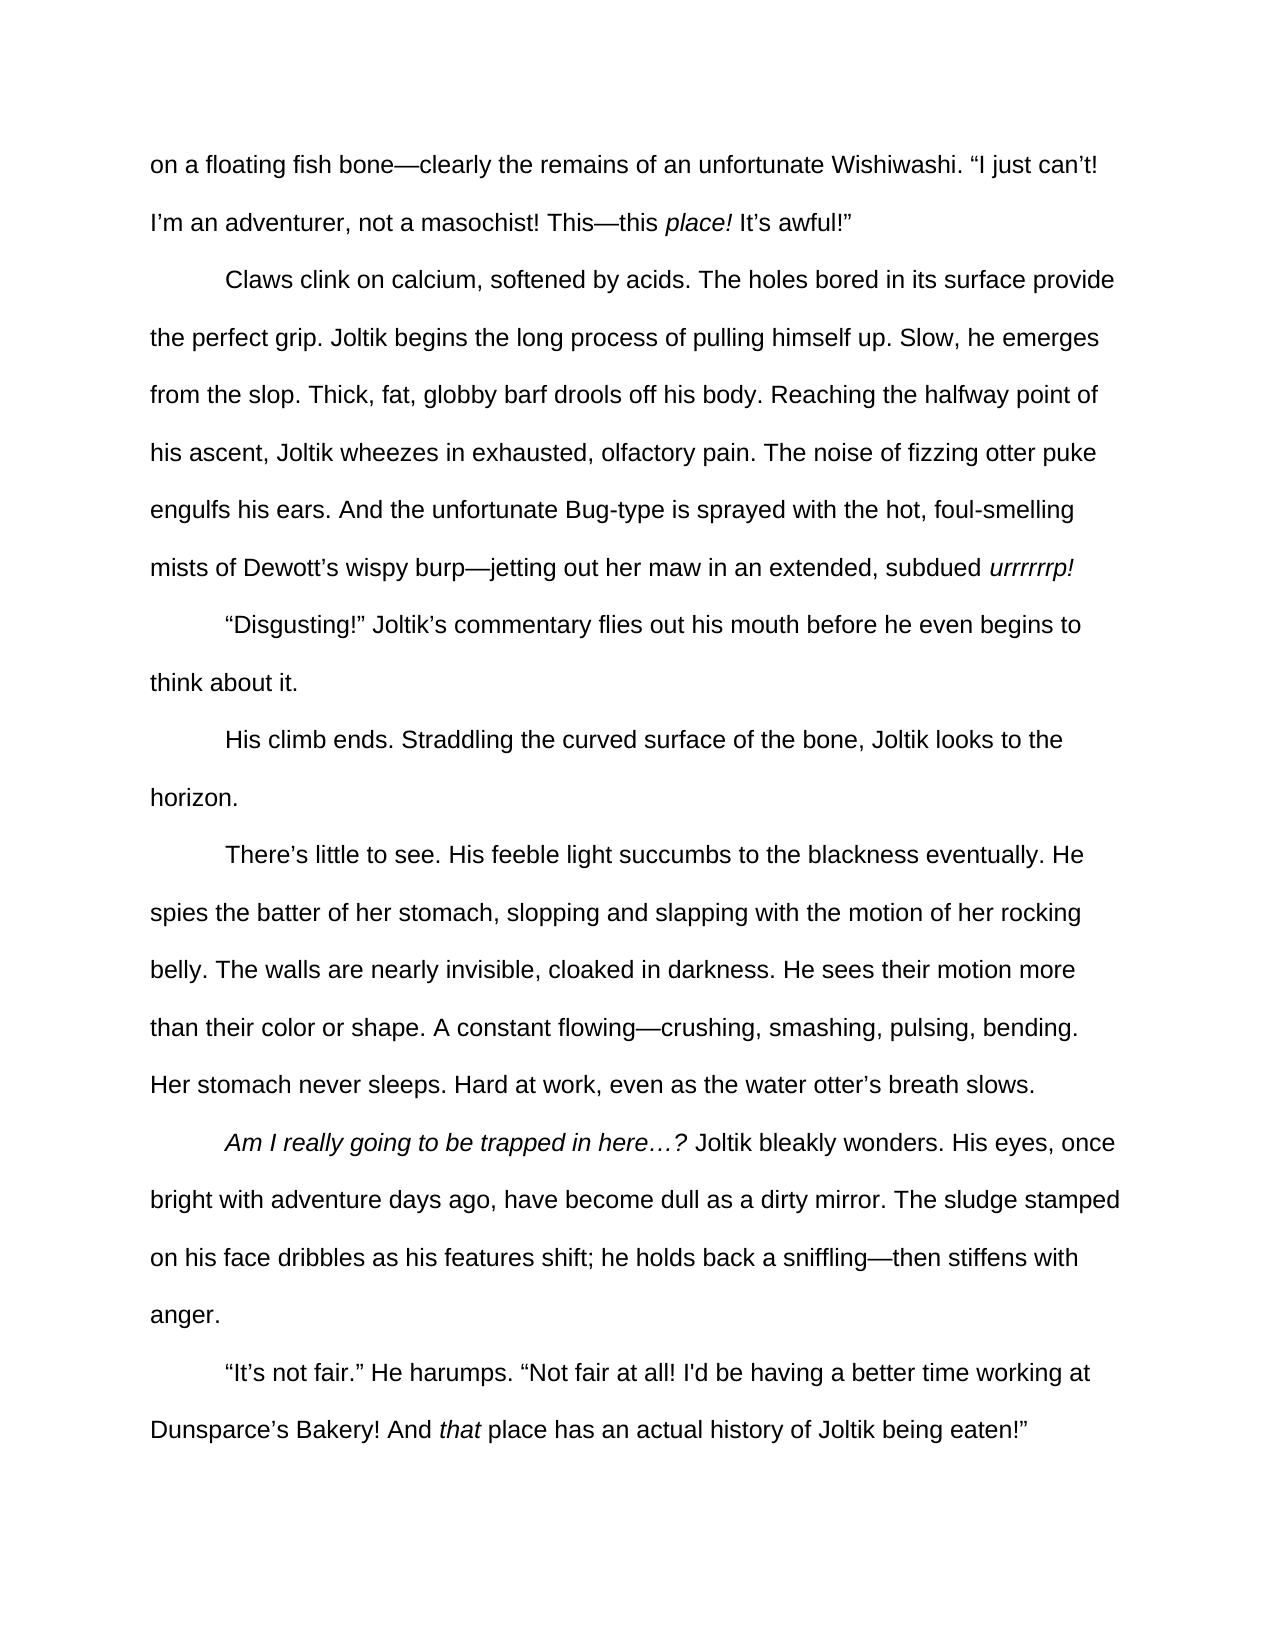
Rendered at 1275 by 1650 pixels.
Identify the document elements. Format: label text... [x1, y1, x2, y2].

text There’s little to see. His feeble light succumbs to the blackness eventually. He spies the batter of her stomach, slopping and slapping with the motion of her rocking belly. The walls are nearly invisible, cloaked in darkness. He sees their motion more than their color or shape. A constant flowing—crushing, smashing, pulsing, bending. Her stomach never sleeps. Hard at work, even as the water otter’s breath slows. [150, 840, 1125, 1099]
text Am I really going to be trapped in here…? Joltik bleakly wonders. His eyes, once bright with adventure days ago, have become dull as a dirty mirror. The sludge stamped on his face dribbles as his features shift; he holds back a sniffling—then stiffens with anger. [150, 1127, 1125, 1329]
text “Disgusting!” Joltik’s commentary flies out his mouth before he even begins to think about it. [150, 610, 1125, 696]
text Claws clink on calcium, softened by acids. The holes bored in its surface provide the perfect grip. Joltik begins the long process of pulling himself up. Slow, he emerges from the slop. Thick, fat, globby barf drools off his body. Reaching the halfway point of his ascent, Joltik wheezes in exhausted, olfactory pain. The noise of fizzing otter puke engulfs his ears. And the unfortunate Bug-type is sprayed with the hot, foul-smelling mists of Dewott’s wispy burp—jetting out her maw in an extended, subdued urrrrrrp! [150, 265, 1125, 581]
text “It’s not fair.” He harumps. “Not fair at all! I'd be having a better time working at Dunsparce’s Bakery! And that place has an actual history of Joltik being eaten!” [150, 1357, 1125, 1444]
text on a floating fish bone—clearly the remains of an unfortunate Wishiwashi. “I just can’t! I’m an adventurer, not a masochist! This—this place! It’s awful!” [150, 150, 1125, 236]
text His climb ends. Straddling the curved surface of the bone, Joltik looks to the horizon. [150, 725, 1125, 811]
